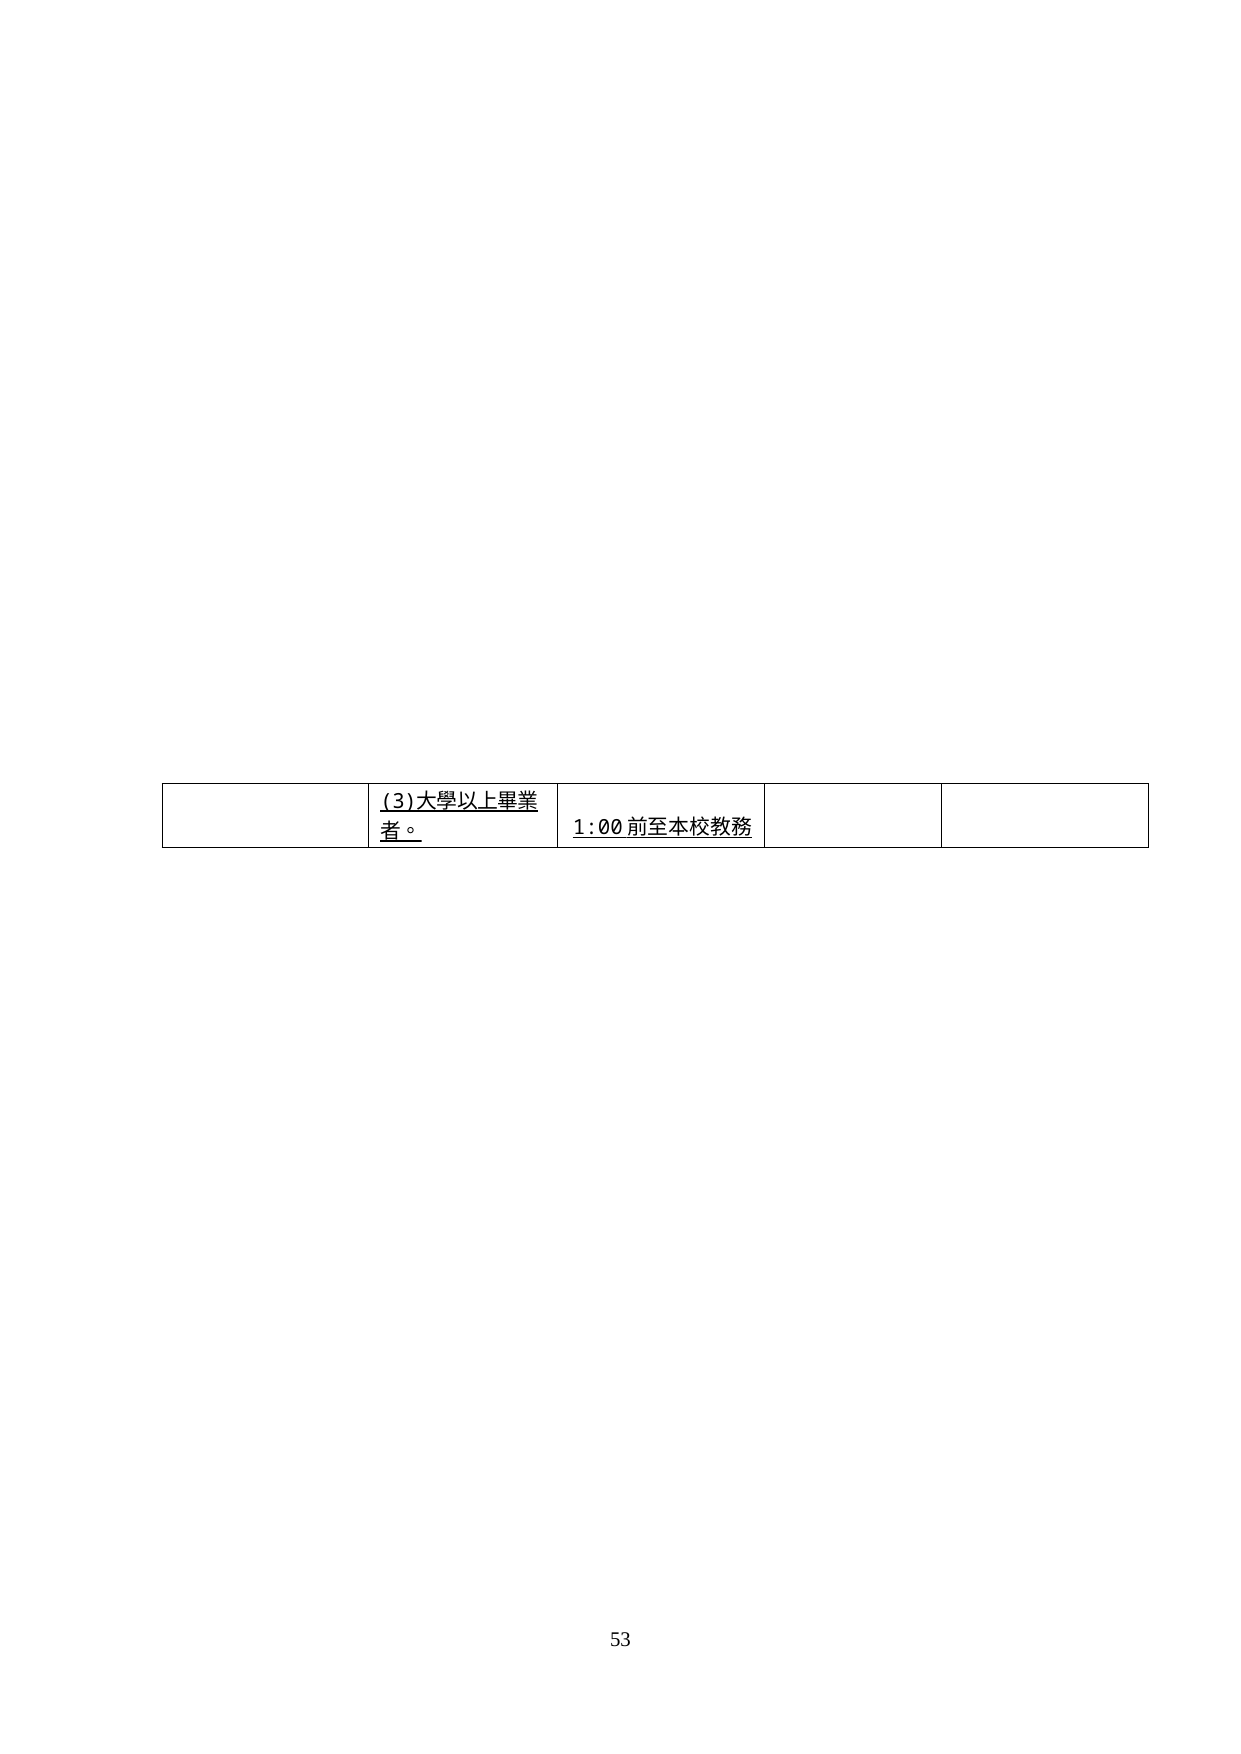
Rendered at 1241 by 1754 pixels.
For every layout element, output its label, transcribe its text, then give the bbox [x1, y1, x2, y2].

table_cell (3)大學以上畢業者。 [369, 784, 557, 847]
table_cell 1:00前至本校教務 [558, 784, 764, 847]
table_cell [942, 784, 1148, 847]
table_cell [765, 784, 941, 847]
table_cell [163, 784, 368, 847]
